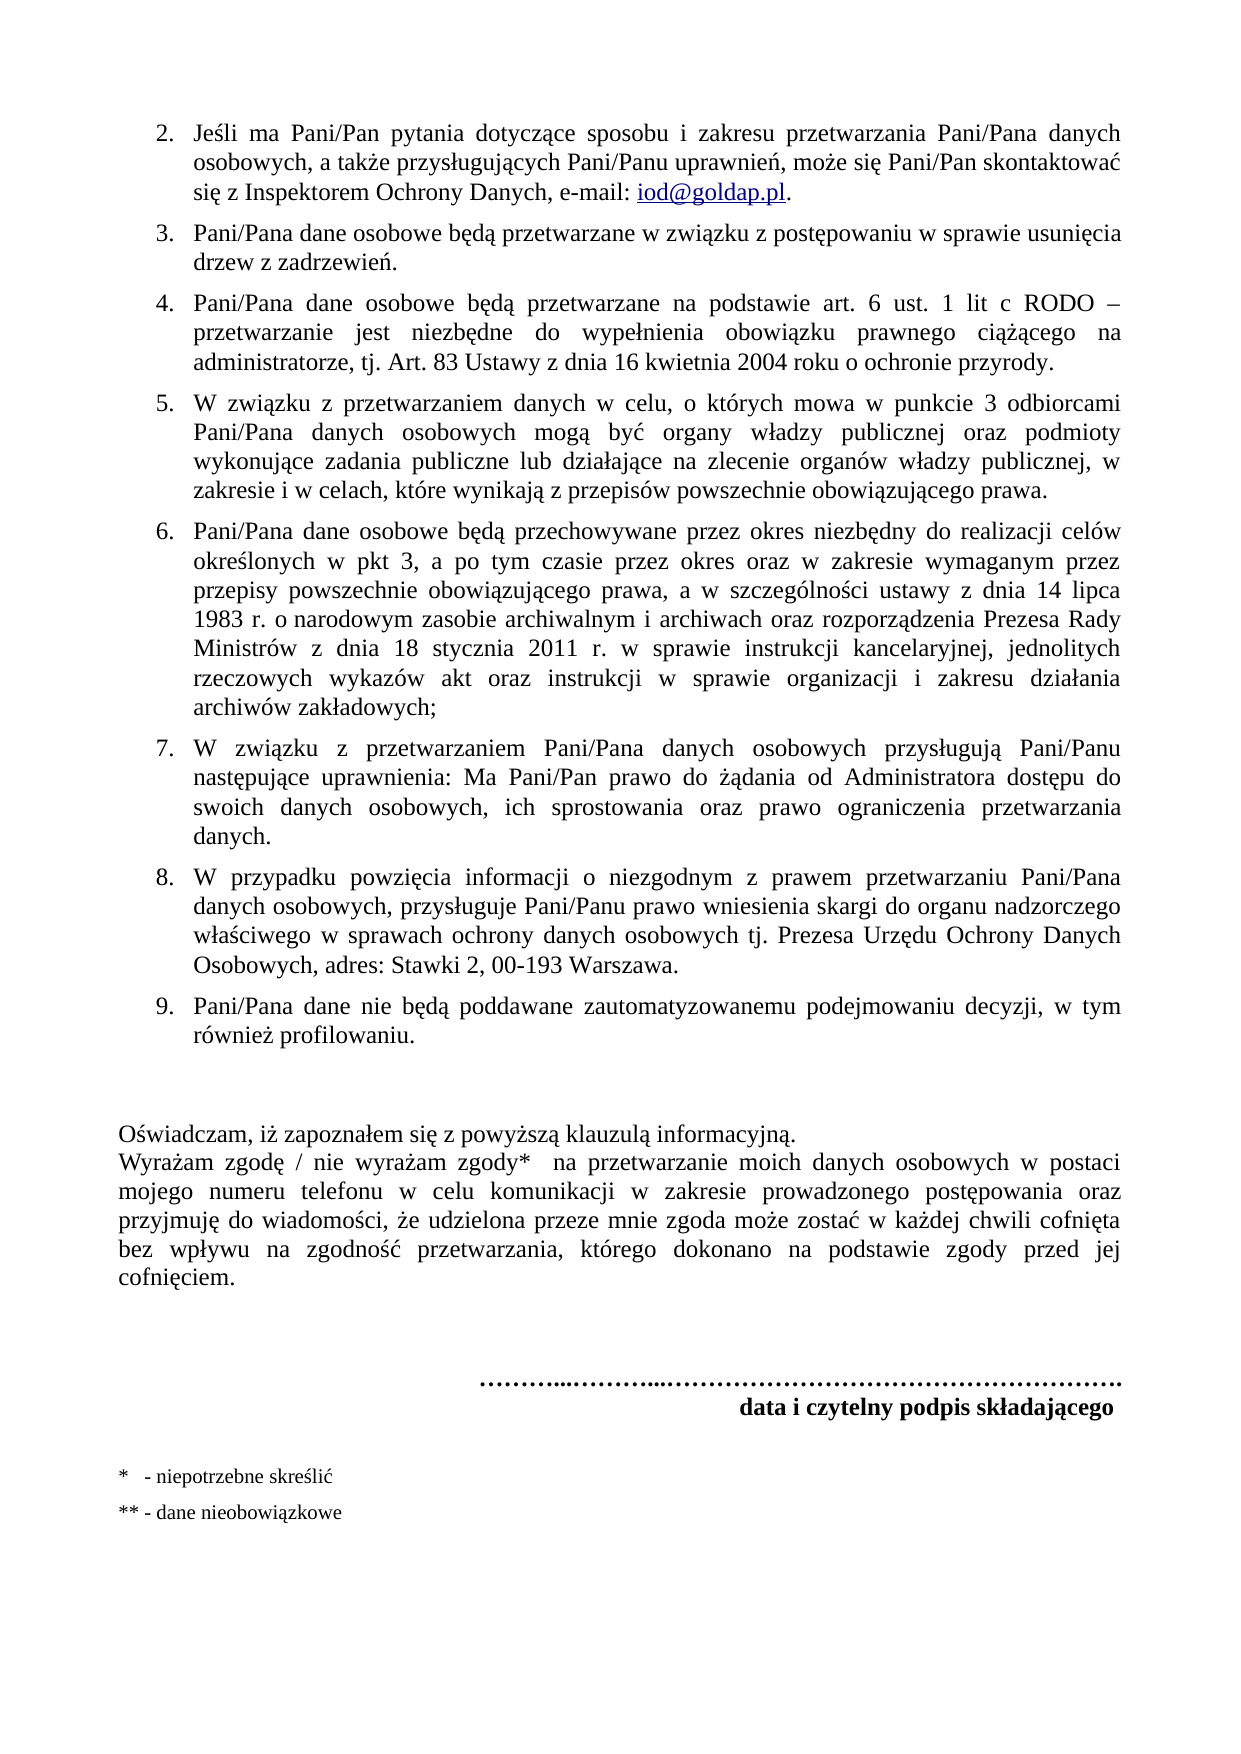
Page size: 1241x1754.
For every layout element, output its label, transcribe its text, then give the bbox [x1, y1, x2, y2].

text Wyrażam zgodę / nie wyrażam zgody* na przetwarzanie moich danych osobowych w postaci mojego numeru telefonu w celu komunikacji w zakresie prowadzonego postępowania oraz przyjmuję do wiadomości, że udzielona przeze mnie zgoda może zostać w każdej chwili cofnięta bez wpływu na zgodność przetwarzania, którego dokonano na podstawie zgody przed jej cofnięciem. [118, 1147, 1122, 1291]
list W przypadku powzięcia informacji o niezgodnym z prawem przetwarzaniu Pani/Pana danych osobowych, przysługuje Pani/Panu prawo wniesienia skargi do organu nadzorczego właściwego w sprawach ochrony danych osobowych tj. Prezesa Urzędu Ochrony Danych Osobowych, adres: Stawki 2, 00-193 Warszawa. [156, 862, 1122, 978]
list Jeśli ma Pani/Pan pytania dotyczące sposobu i zakresu przetwarzania Pani/Pana danych osobowych, a także przysługujących Pani/Panu uprawnień, może się Pani/Pan skontaktować się z Inspektorem Ochrony Danych, e-mail: iod@goldap.pl. [156, 118, 1122, 205]
list Pani/Pana dane osobowe będą przechowywane przez okres niezbędny do realizacji celów określonych w pkt 3, a po tym czasie przez okres oraz w zakresie wymaganym przez przepisy powszechnie obowiązującego prawa, a w szczególności ustawy z dnia 14 lipca 1983 r. o narodowym zasobie archiwalnym i archiwach oraz rozporządzenia Prezesa Rady Ministrów z dnia 18 stycznia 2011 r. w sprawie instrukcji kancelaryjnej, jednolitych rzeczowych wykazów akt oraz instrukcji w sprawie organizacji i zakresu działania archiwów zakładowych; [156, 516, 1122, 721]
text Oświadczam, iż zapoznałem się z powyższą klauzulą informacyjną. [118, 1119, 1122, 1147]
list W związku z przetwarzaniem Pani/Pana danych osobowych przysługują Pani/Panu następujące uprawnienia: Ma Pani/Pan prawo do żądania od Administratora dostępu do swoich danych osobowych, ich sprostowania oraz prawo ograniczenia przetwarzania danych. [156, 733, 1122, 850]
text data i czytelny podpis składającego [118, 1392, 1122, 1421]
list Pani/Pana dane osobowe będą przetwarzane w związku z postępowaniu w sprawie usunięcia drzew z zadrzewień. [156, 218, 1122, 276]
list Pani/Pana dane osobowe będą przetwarzane na podstawie art. 6 ust. 1 lit c RODO – przetwarzanie jest niezbędne do wypełnienia obowiązku prawnego ciążącego na administratorze, tj. Art. 83 Ustawy z dnia 16 kwietnia 2004 roku o ochronie przyrody. [156, 288, 1122, 375]
list W związku z przetwarzaniem danych w celu, o których mowa w punkcie 3 odbiorcami Pani/Pana danych osobowych mogą być organy władzy publicznej oraz podmioty wykonujące zadania publiczne lub działające na zlecenie organów władzy publicznej, w zakresie i w celach, które wynikają z przepisów powszechnie obowiązującego prawa. [156, 388, 1122, 504]
text * - niepotrzebne skreślić [118, 1464, 1122, 1488]
list Pani/Pana dane nie będą poddawane zautomatyzowanemu podejmowaniu decyzji, w tym również profilowaniu. [156, 991, 1122, 1049]
text ** - dane nieobowiązkowe [118, 1500, 1122, 1524]
text ………...………...………………………………………………. [192, 1363, 1122, 1392]
